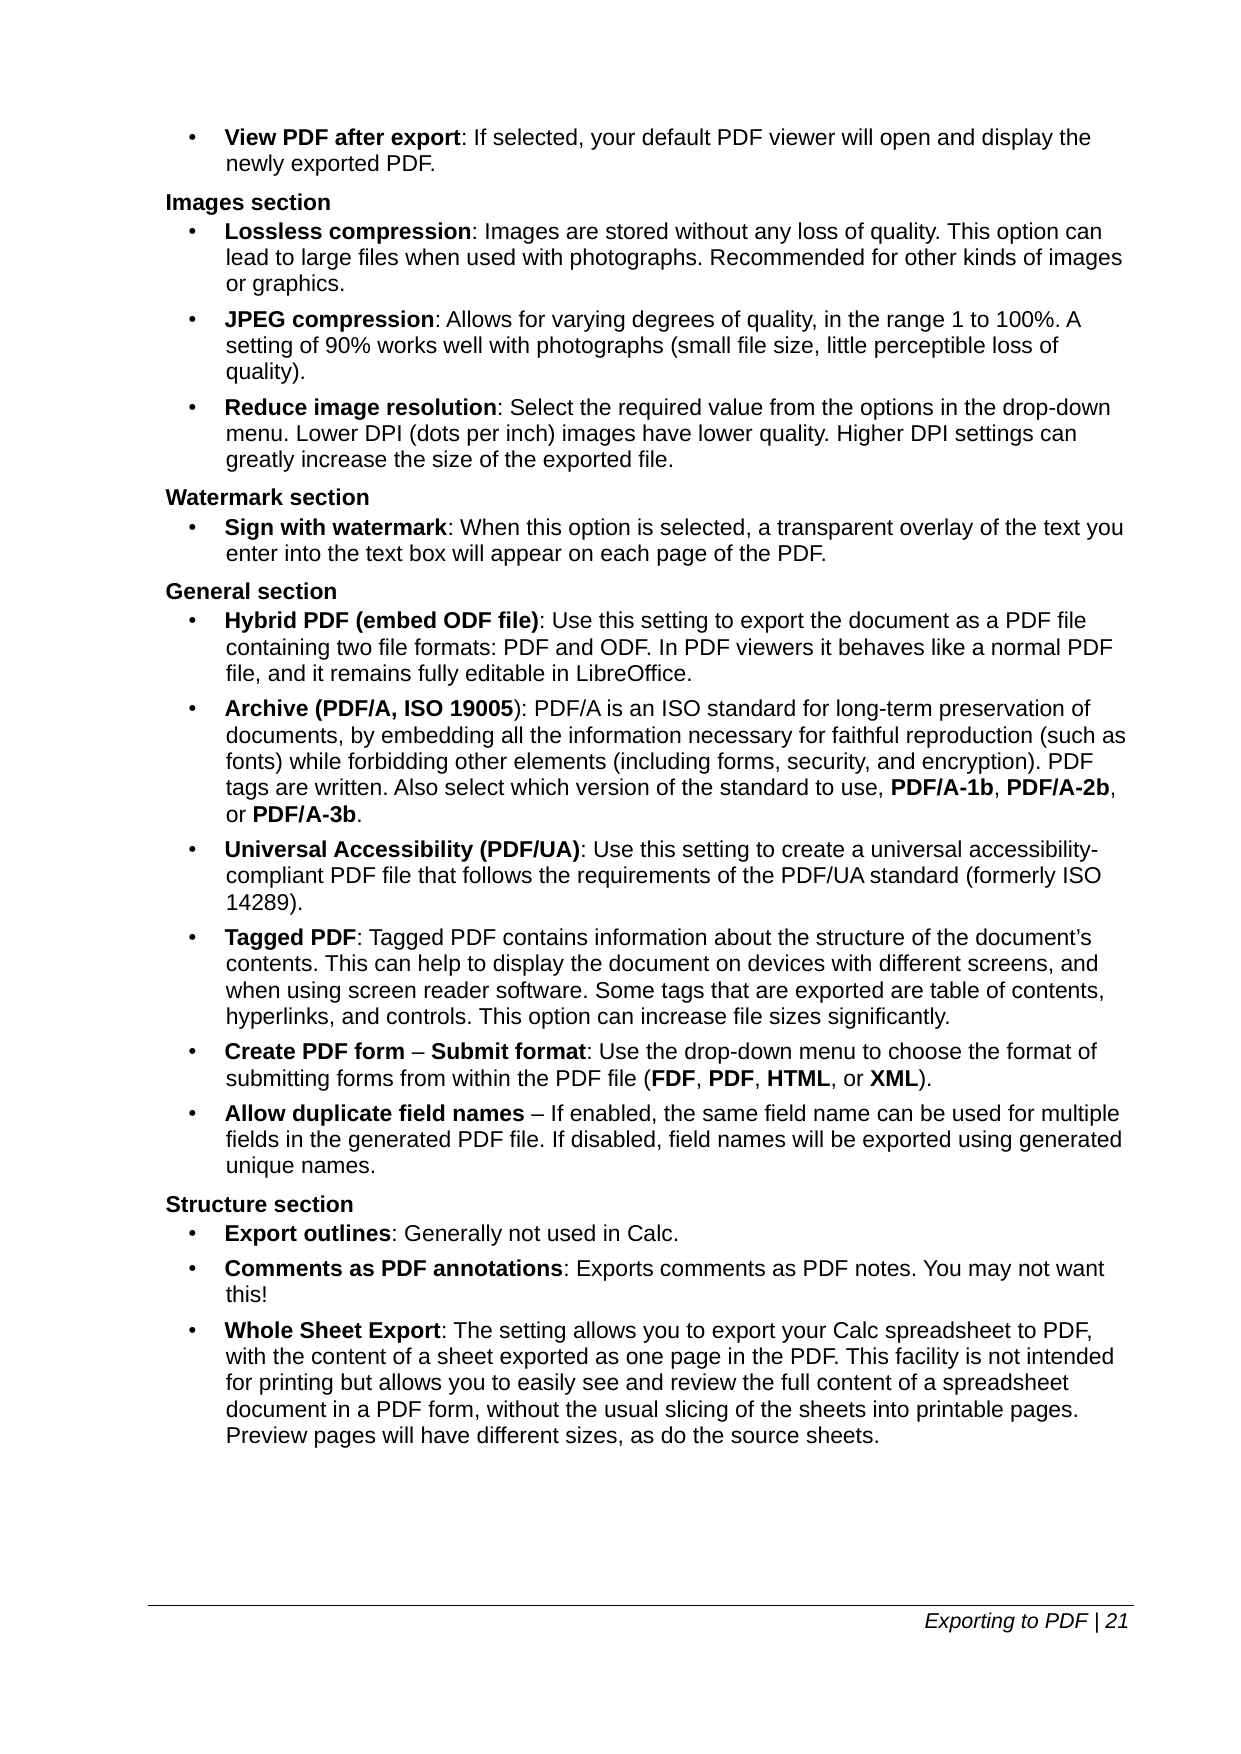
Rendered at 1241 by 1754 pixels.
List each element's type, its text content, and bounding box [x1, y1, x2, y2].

text Watermark section [165, 484, 1134, 511]
list Allow duplicate field names – If enabled, the same field name can be used for multiple fields in the generated PDF file. If disabled, field names will be exported using generated unique names. [185, 1097, 1134, 1182]
list Whole Sheet Export: The setting allows you to export your Calc spreadsheet to PDF, with the content of a sheet exported as one page in the PDF. This facility is not intended for printing but allows you to easily see and review the full content of a spreadsheet document in a PDF form, without the usual slicing of the sheets into printable pages. Preview pages will have different sizes, as do the source sheets. [185, 1314, 1134, 1451]
text General section [165, 578, 1134, 604]
text Images section [165, 188, 1134, 215]
list Hybrid PDF (embed ODF file): Use this setting to export the document as a PDF file containing two file formats: PDF and ODF. In PDF viewers it behaves like a normal PDF file, and it remains fully editable in LibreOffice. [185, 604, 1134, 686]
text Structure section [165, 1191, 1134, 1217]
list Universal Accessibility (PDF/UA): Use this setting to create a universal accessibility-compliant PDF file that follows the requirements of the PDF/UA standard (formerly ISO 14289). [185, 833, 1134, 915]
list Reduce image resolution: Select the required value from the options in the drop-down menu. Lower DPI (dots per inch) images have lower quality. Higher DPI settings can greatly increase the size of the exported file. [185, 391, 1134, 476]
list JPEG compression: Allows for varying degrees of quality, in the range 1 to 100%. A setting of 90% works well with photographs (small file size, little perceptible loss of quality). [185, 303, 1134, 385]
list Comments as PDF annotations: Exports comments as PDF notes. You may not want this! [185, 1252, 1134, 1308]
list Sign with watermark: When this option is selected, a transparent overlay of the text you enter into the text box will appear on each page of the PDF. [185, 511, 1134, 569]
list Create PDF form – Submit format: Use the drop-down menu to choose the format of submitting forms from within the PDF file (FDF, PDF, HTML, or XML). [185, 1035, 1134, 1091]
list Tagged PDF: Tagged PDF contains information about the structure of the document’s contents. This can help to display the document on devices with different screens, and when using screen reader software. Some tags that are exported are table of contents, hyperlinks, and controls. This option can increase file sizes significantly. [185, 921, 1134, 1029]
list Lossless compression: Images are stored without any loss of quality. This option can lead to large files when used with photographs. Recommended for other kinds of images or graphics. [185, 215, 1134, 297]
list Archive (PDF/A, ISO 19005): PDF/A is an ISO standard for long-term preservation of documents, by embedding all the information necessary for faithful reproduction (such as fonts) while forbidding other elements (including forms, security, and encryption). PDF tags are written. Also select which version of the standard to use, PDF/A-1b, PDF/A-2b, or PDF/ A-3b. [185, 692, 1134, 827]
list Export outlines: Generally not used in Calc. [185, 1217, 1134, 1246]
list View PDF after export: If selected, your default PDF viewer will open and display the newly exported PDF. [185, 121, 1134, 179]
